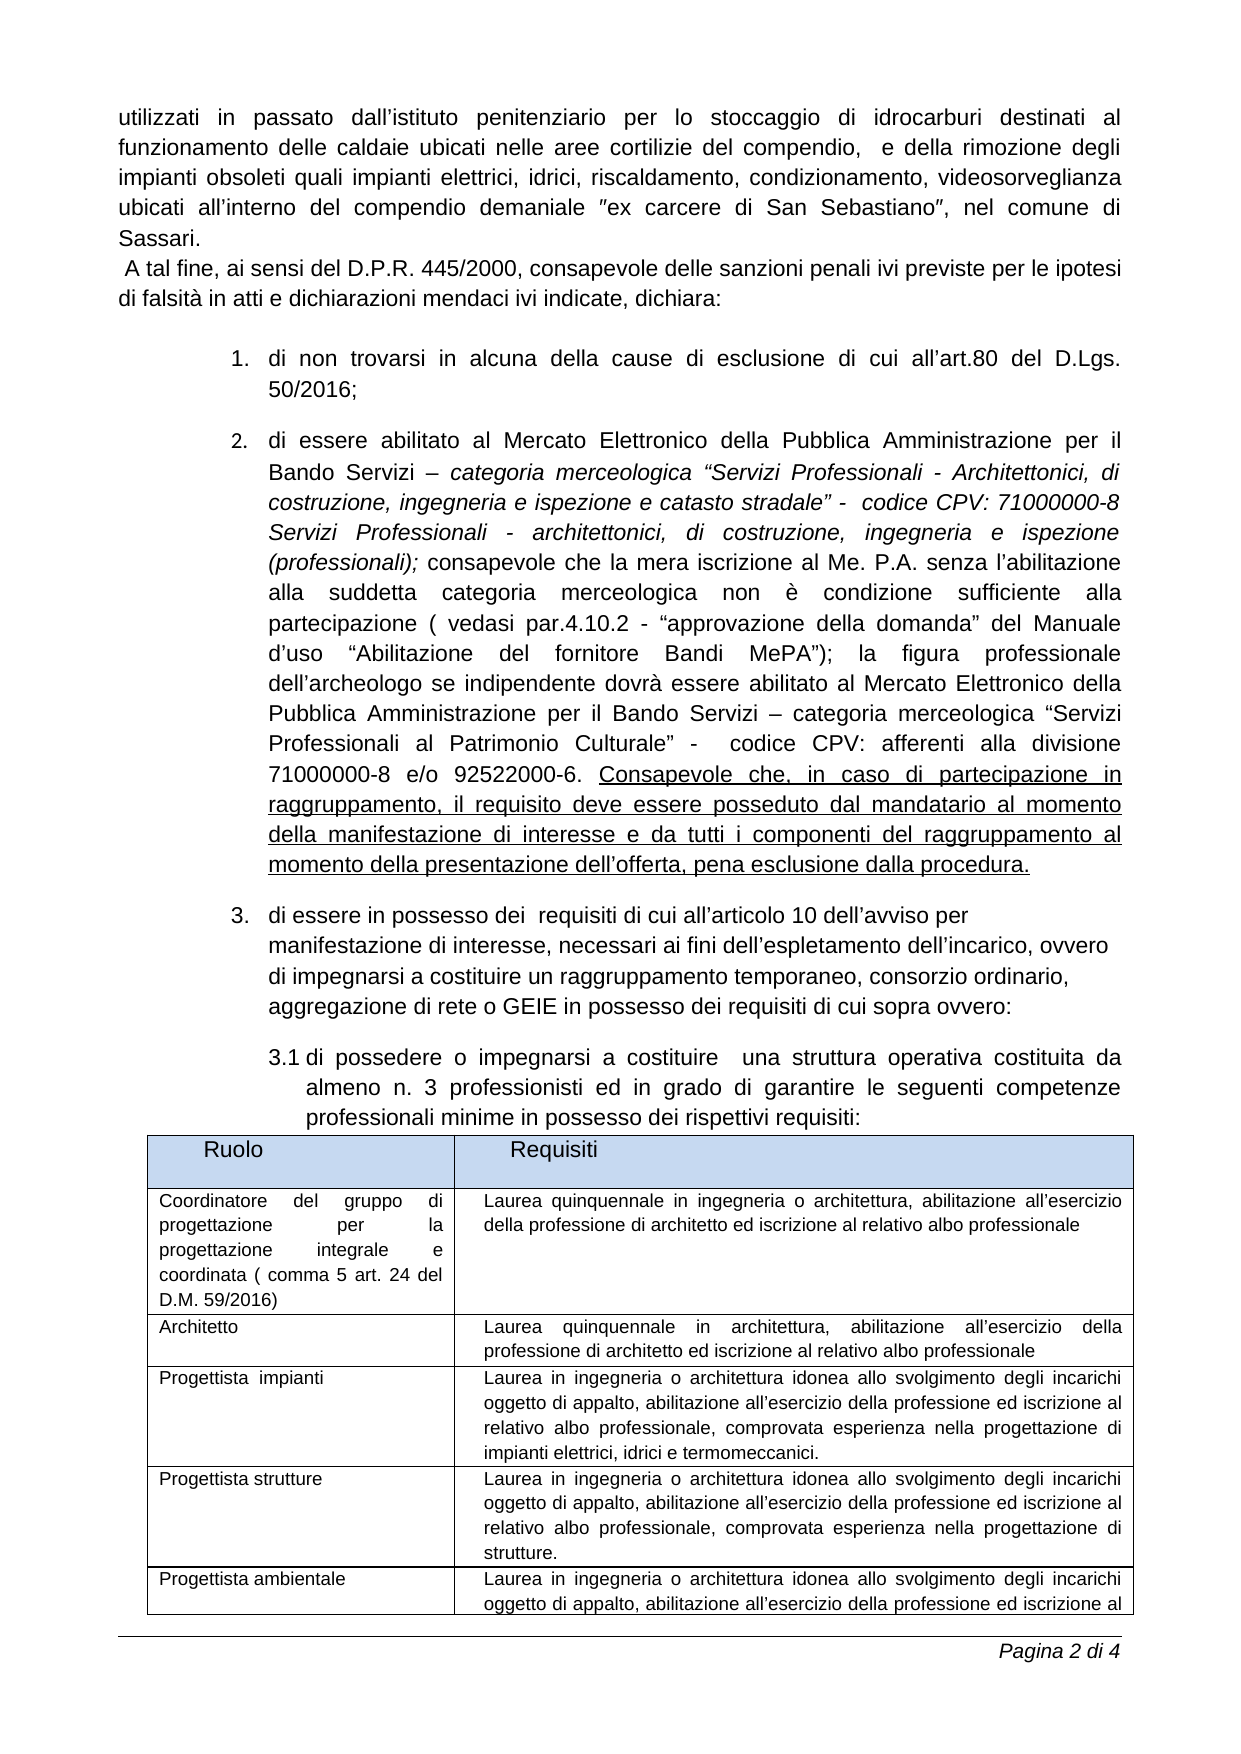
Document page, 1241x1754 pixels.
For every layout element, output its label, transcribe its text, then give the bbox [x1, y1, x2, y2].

table_cell Coordinatore del gruppo di progettazione per la progettazione integrale e coordinata ( comma 5 art. 24 del D.M. 59/2016) [148, 1189, 454, 1314]
table_cell Progettista strutture [148, 1467, 454, 1566]
list di possedere o impegnarsi a costituire una struttura operativa costituita da almeno n. 3 professionisti ed in grado di garantire le seguenti competenze professionali minime in possesso dei rispettivi requisiti: [268, 1044, 1122, 1131]
table_cell Laurea in ingegneria o architettura idonea allo svolgimento degli incarichi oggetto di appalto, abilitazione all’esercizio della professione ed iscrizione al relativo albo professionale, comprovata esperienza nella progettazione di strutture. [455, 1467, 1133, 1566]
list di essere abilitato al Mercato Elettronico della Pubblica Amministrazione per il Bando Servizi – categoria merceologica “Servizi Professionali - Architettonici, di costruzione, ingegneria e ispezione e catasto stradale” - codice CPV: 71000000-8 Servizi Professionali - architettonici, di costruzione, ingegneria e ispezione (professionali); consapevole che la mera iscrizione al Me. P.A. senza l’abilitazione alla suddetta categoria merceologica non è condizione sufficiente alla partecipazione ( vedasi par.4.10.2 - “approvazione della domanda” del Manuale d’uso “Abilitazione del fornitore Bandi MePA”); la figura professionale dell’archeologo se indipendente dovrà essere abilitato al Mercato Elettronico della Pubblica Amministrazione per il Bando Servizi – categoria merceologica “Servizi Professionali al Patrimonio Culturale” - codice CPV: afferenti alla divisione 71000000-8 e/o 92522000-6. Consapevole che, in caso di partecipazione in raggruppamento, il requisito deve essere posseduto dal mandatario al momento della manifestazione di interesse e da tutti i componenti del raggruppamento al momento della presentazione dell’offerta, pena esclusione dalla procedura. [231, 427, 1122, 878]
table_cell Progettista ambientale [148, 1568, 454, 1614]
table_cell Progettista impianti [148, 1367, 454, 1466]
table_header Ruolo [148, 1136, 454, 1188]
table_header Requisiti [455, 1136, 1133, 1188]
table_cell Laurea in ingegneria o architettura idonea allo svolgimento degli incarichi oggetto di appalto, abilitazione all’esercizio della professione ed iscrizione al relativo albo professionale, comprovata esperienza nella progettazione di impianti elettrici, idrici e termomeccanici. [455, 1367, 1133, 1466]
text A tal fine, ai sensi del D.P.R. 445/2000, consapevole delle sanzioni penali ivi previste per le ipotesi di falsità in atti e dichiarazioni mendaci ivi indicate, dichiara: [118, 255, 1122, 311]
list di essere in possesso dei requisiti di cui all’articolo 10 dell’avviso per manifestazione di interesse, necessari ai fini dell’espletamento dell’incarico, ovvero di impegnarsi a costituire un raggruppamento temporaneo, consorzio ordinario, aggregazione di rete o GEIE in possesso dei requisiti di cui sopra ovvero: [231, 902, 1122, 1019]
table_cell Laurea quinquennale in architettura, abilitazione all’esercizio della professione di architetto ed iscrizione al relativo albo professionale [455, 1315, 1133, 1366]
table_cell Laurea quinquennale in ingegneria o architettura, abilitazione all’esercizio della professione di architetto ed iscrizione al relativo albo professionale [455, 1189, 1133, 1314]
text utilizzati in passato dall’istituto penitenziario per lo stoccaggio di idrocarburi destinati al funzionamento delle caldaie ubicati nelle aree cortilizie del compendio, e della rimozione degli impianti obsoleti quali impianti elettrici, idrici, riscaldamento, condizionamento, videosorveglianza ubicati all’interno del compendio demaniale ″ex carcere di San Sebastiano″, nel comune di Sassari. [118, 104, 1122, 251]
list di non trovarsi in alcuna della cause di esclusione di cui all’art.80 del D.Lgs. 50/2016; [231, 345, 1122, 402]
table_cell Laurea in ingegneria o architettura idonea allo svolgimento degli incarichi oggetto di appalto, abilitazione all’esercizio della professione ed iscrizione al [455, 1568, 1133, 1614]
table_cell Architetto [148, 1315, 454, 1366]
